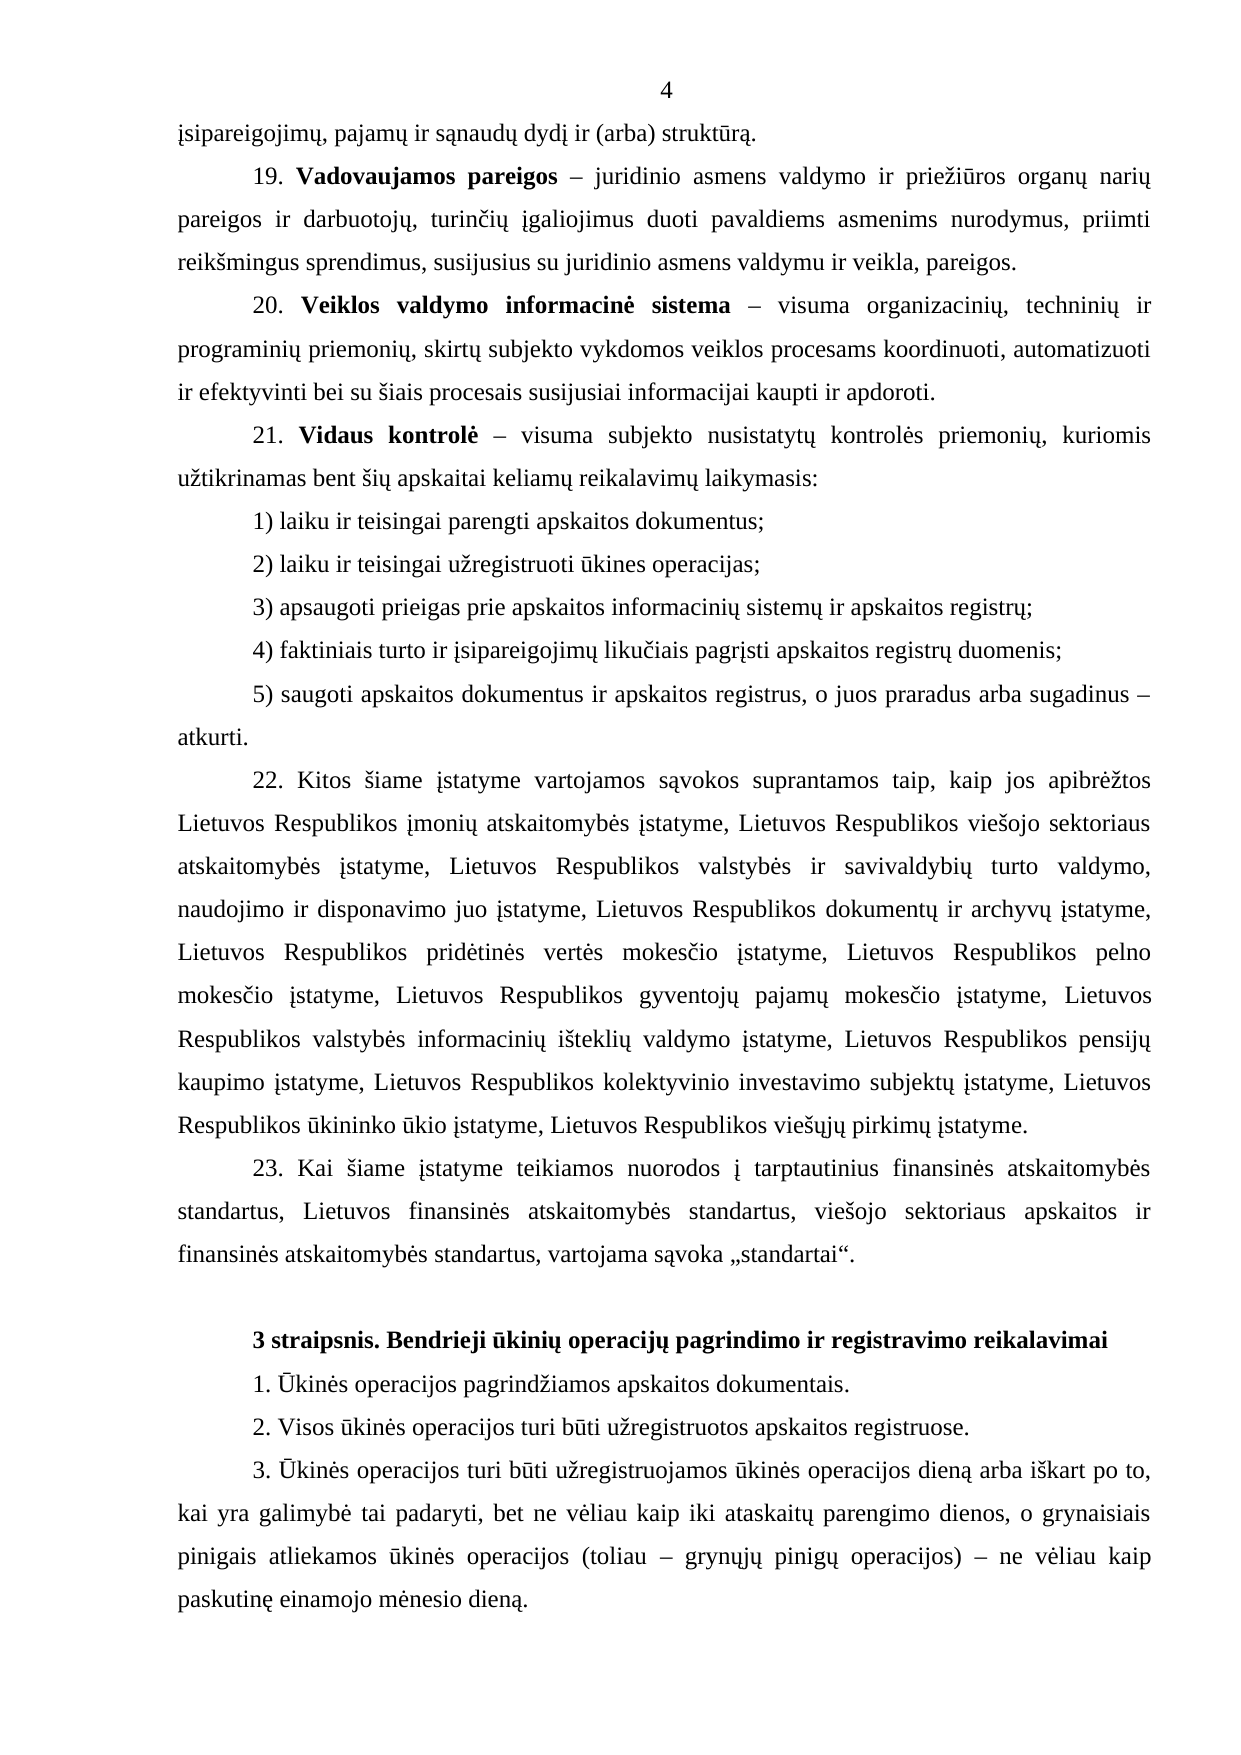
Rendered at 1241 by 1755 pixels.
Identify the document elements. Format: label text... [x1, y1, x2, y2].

text 20. Veiklos valdymo informacinė sistema – visuma organizacinių, techninių ir programinių priemonių, skirtų subjekto vykdomos veiklos procesams koordinuoti, automatizuoti ir efektyvinti bei su šiais procesais susijusiai informacijai kaupti ir apdoroti. [177, 291, 1152, 406]
text 2) laiku ir teisingai užregistruoti ūkines operacijas; [177, 549, 1152, 578]
text 5) saugoti apskaitos dokumentus ir apskaitos registrus, o juos praradus arba sugadinus – atkurti. [177, 679, 1152, 751]
text 19. Vadovaujamos pareigos – juridinio asmens valdymo ir priežiūros organų narių pareigos ir darbuotojų, turinčių įgaliojimus duoti pavaldiems asmenims nurodymus, priimti reikšmingus sprendimus, susijusius su juridinio asmens valdymu ir veikla, pareigos. [177, 161, 1152, 276]
text 3) apsaugoti prieigas prie apskaitos informacinių sistemų ir apskaitos registrų; [177, 592, 1152, 621]
text 1. Ūkinės operacijos pagrindžiamos apskaitos dokumentais. [177, 1369, 1152, 1397]
text 1) laiku ir teisingai parengti apskaitos dokumentus; [177, 506, 1152, 535]
text 23. Kai šiame įstatyme teikiamos nuorodos į tarptautinius finansinės atskaitomybės standartus, Lietuvos finansinės atskaitomybės standartus, viešojo sektoriaus apskaitos ir finansinės atskaitomybės standartus, vartojama sąvoka „standartai“. [177, 1153, 1152, 1268]
text 3 straipsnis. Bendrieji ūkinių operacijų pagrindimo ir registravimo reikalavimai [177, 1326, 1152, 1354]
text įsipareigojimų, pajamų ir sąnaudų dydį ir (arba) struktūrą. [177, 118, 1152, 147]
text 22. Kitos šiame įstatyme vartojamos sąvokos suprantamos taip, kaip jos apibrėžtos Lietuvos Respublikos įmonių atskaitomybės įstatyme, Lietuvos Respublikos viešojo sektoriaus atskaitomybės įstatyme, Lietuvos Respublikos valstybės ir savivaldybių turto valdymo, naudojimo ir disponavimo juo įstatyme, Lietuvos Respublikos dokumentų ir archyvų įstatyme, Lietuvos Respublikos pridėtinės vertės mokesčio įstatyme, Lietuvos Respublikos pelno mokesčio įstatyme, Lietuvos Respublikos gyventojų pajamų mokesčio įstatyme, Lietuvos Respublikos valstybės informacinių išteklių valdymo įstatyme, Lietuvos Respublikos pensijų kaupimo įstatyme, Lietuvos Respublikos kolektyvinio investavimo subjektų įstatyme, Lietuvos Respublikos ūkininko ūkio įstatyme, Lietuvos Respublikos viešųjų pirkimų įstatyme. [177, 765, 1152, 1139]
text 3. Ūkinės operacijos turi būti užregistruojamos ūkinės operacijos dieną arba iškart po to, kai yra galimybė tai padaryti, bet ne vėliau kaip iki ataskaitų parengimo dienos, o grynaisiais pinigais atliekamos ūkinės operacijos (toliau – grynųjų pinigų operacijos) – ne vėliau kaip paskutinę einamojo mėnesio dieną. [177, 1455, 1152, 1613]
text 21. Vidaus kontrolė – visuma subjekto nusistatytų kontrolės priemonių, kuriomis užtikrinamas bent šių apskaitai keliamų reikalavimų laikymasis: [177, 420, 1152, 492]
text 4) faktiniais turto ir įsipareigojimų likučiais pagrįsti apskaitos registrų duomenis; [177, 636, 1152, 664]
text 2. Visos ūkinės operacijos turi būti užregistruotos apskaitos registruose. [177, 1412, 1152, 1441]
